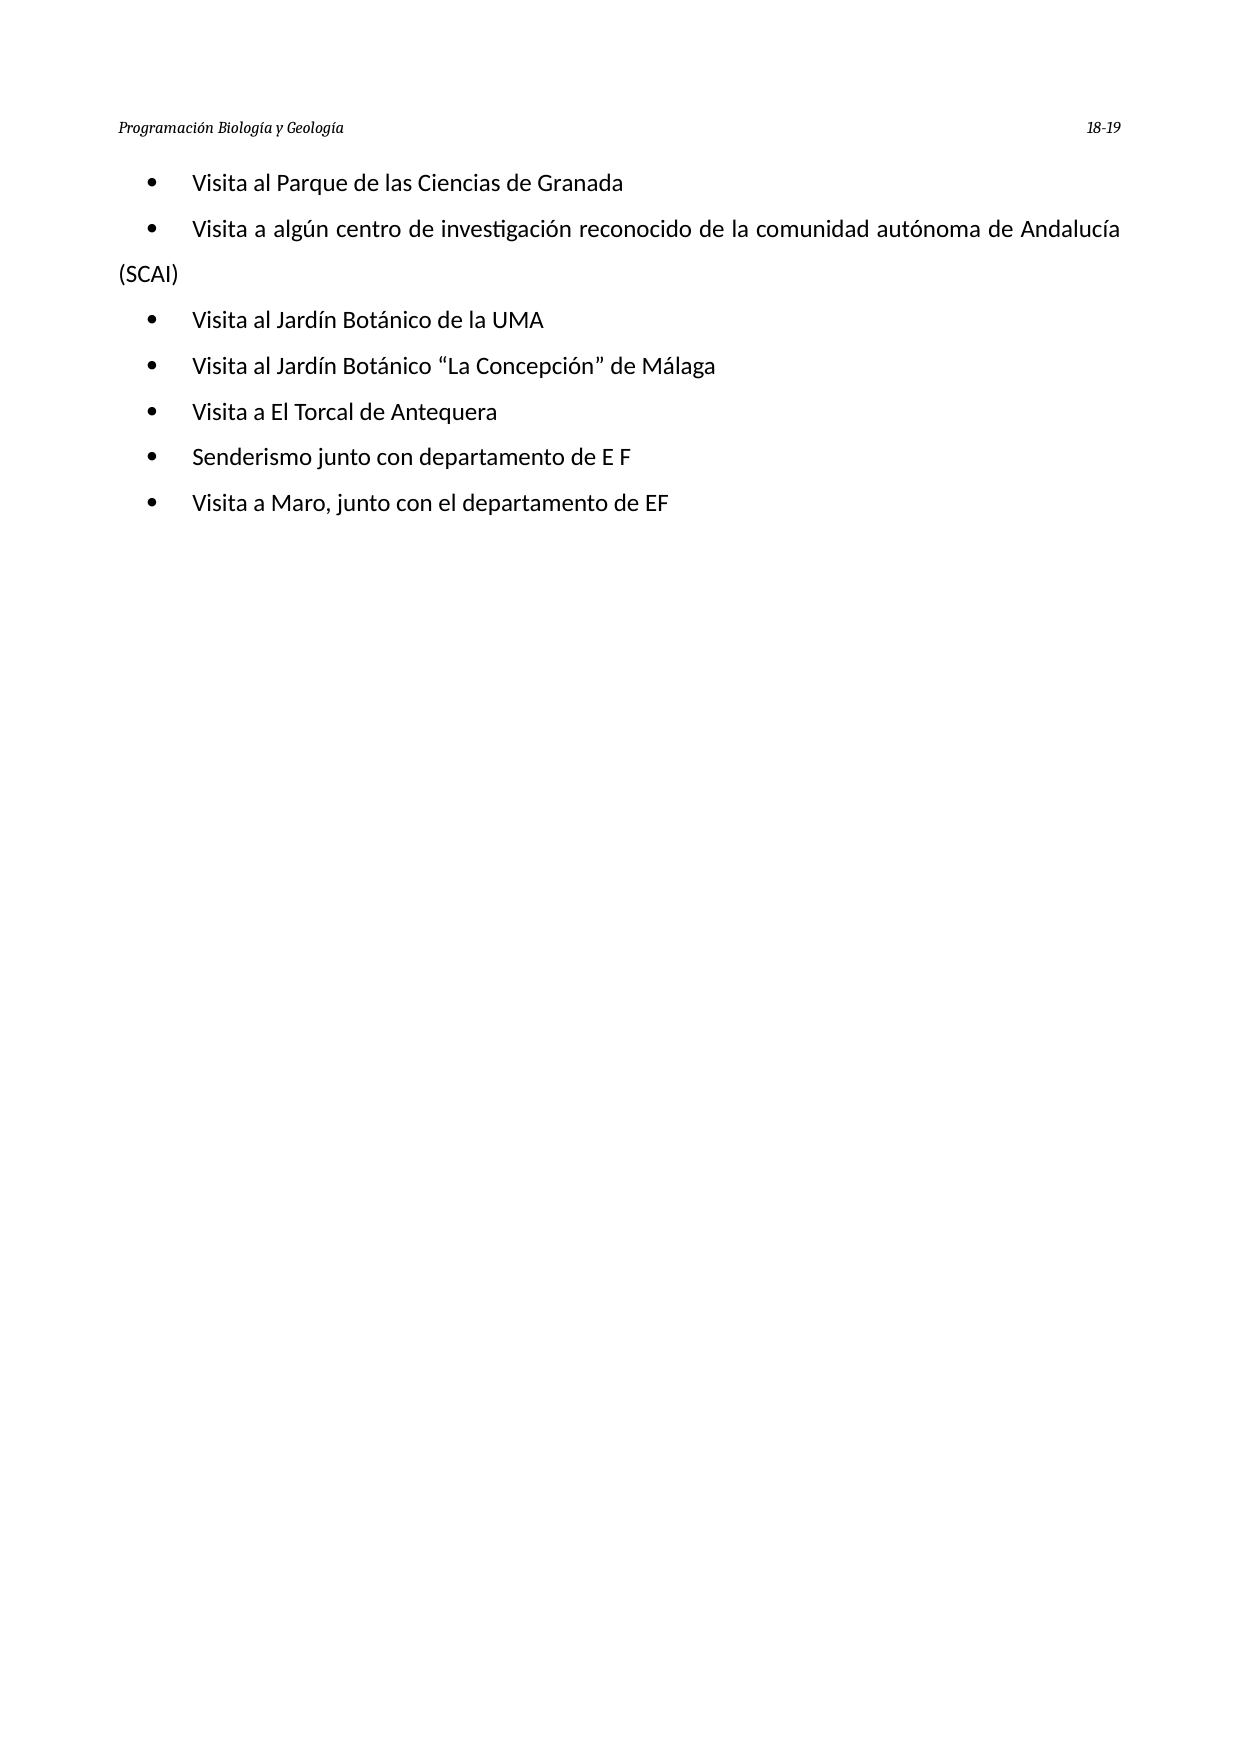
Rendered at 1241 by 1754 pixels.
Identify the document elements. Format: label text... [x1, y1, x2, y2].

list Visita a El Torcal de Antequera [118, 396, 1122, 426]
list Visita a algún centro de investigación reconocido de la comunidad autónoma de Andalucía (SCAI) [118, 213, 1122, 289]
list Visita al Jardín Botánico de la UMA [118, 304, 1122, 335]
list Visita al Parque de las Ciencias de Granada [118, 167, 1122, 197]
list Senderismo junto con departamento de E F [118, 441, 1122, 472]
list Visita a Maro, junto con el departamento de EF [118, 487, 1122, 518]
list Visita al Jardín Botánico “La Concepción” de Málaga [118, 350, 1122, 380]
